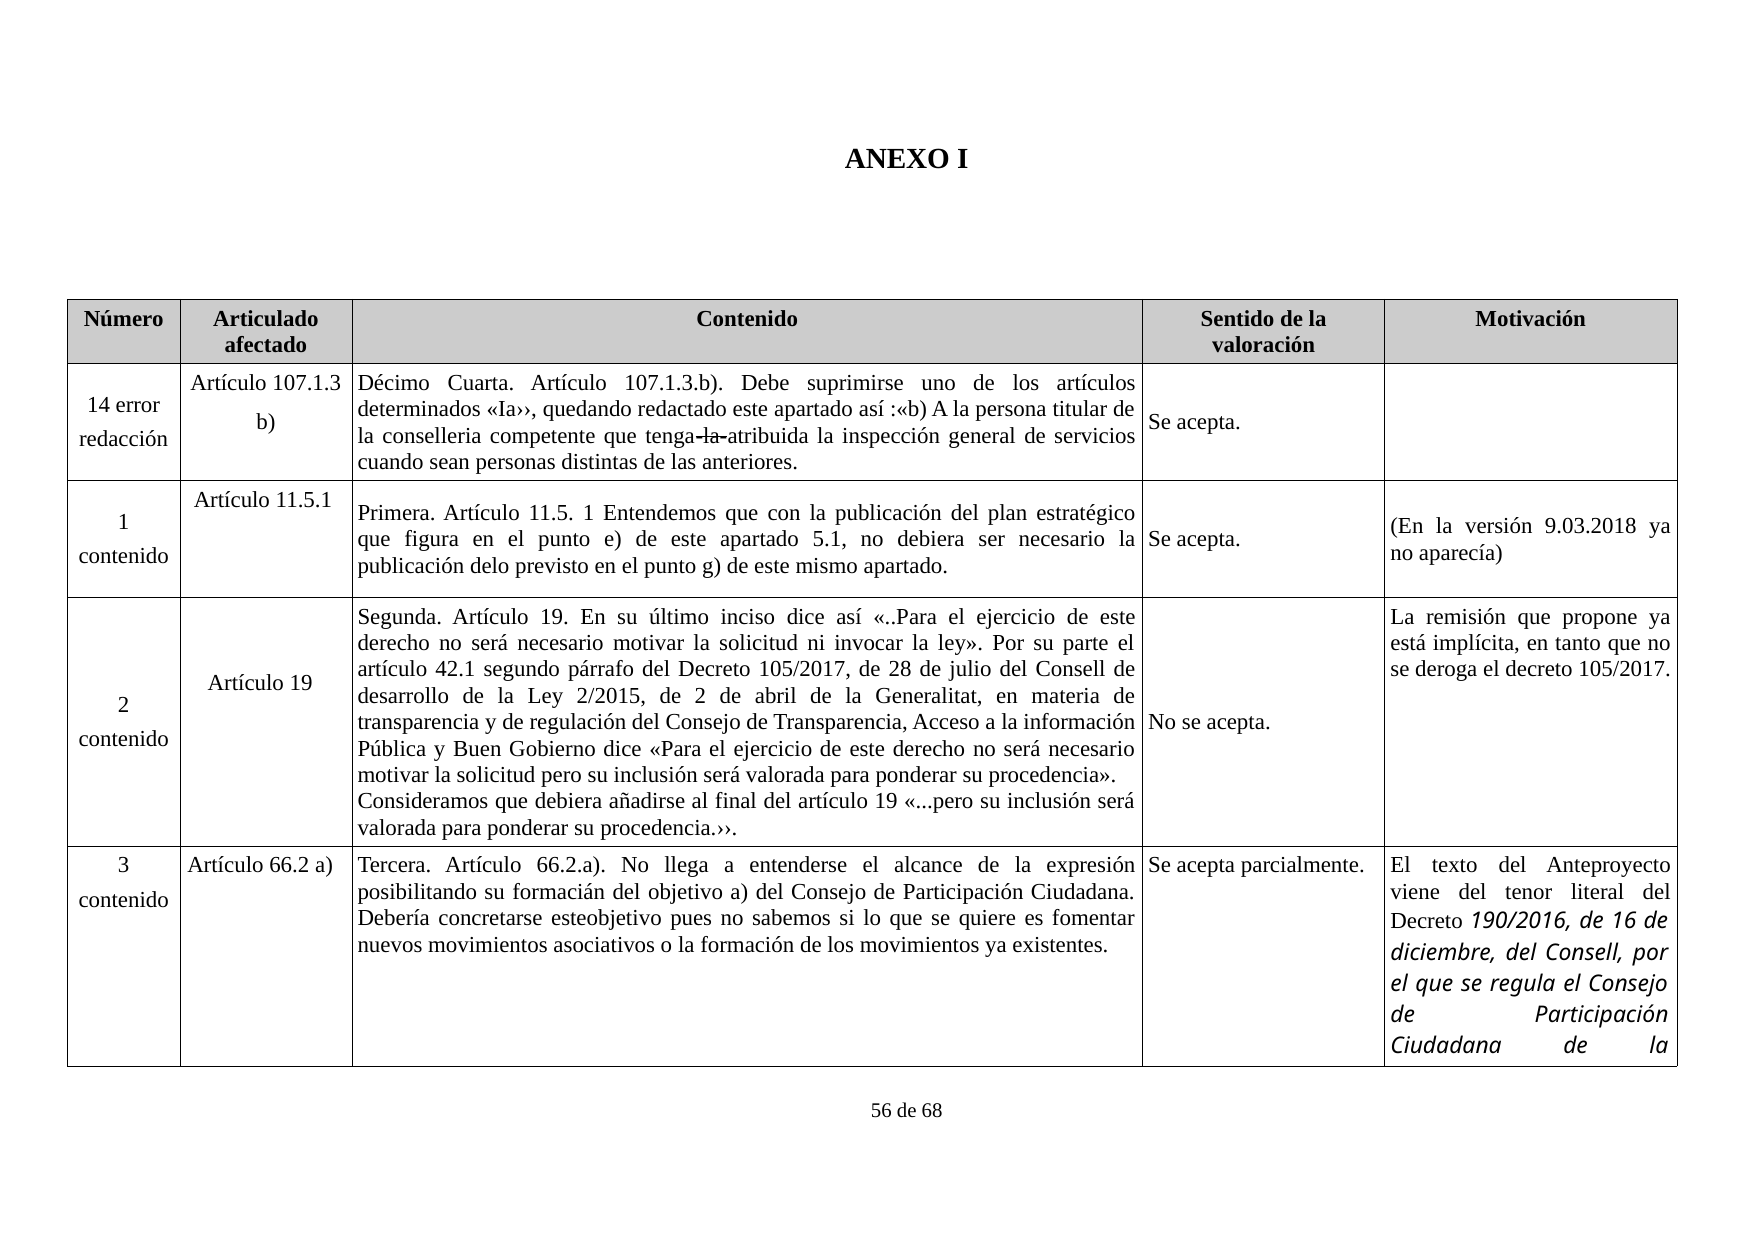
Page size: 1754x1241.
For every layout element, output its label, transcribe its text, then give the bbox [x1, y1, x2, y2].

table_cell [1385, 364, 1677, 480]
table_cell Artículo 66.2 a) [181, 847, 352, 1066]
table_header Sentido de la valoración [1143, 300, 1384, 363]
table_cell 3 contenido [68, 847, 180, 1066]
table_cell Artículo 19 [181, 598, 352, 846]
table_header Número [68, 300, 180, 363]
table_cell Segunda. Artículo 19. En su último inciso dice así «..Para el ejercicio de este derecho no será necesario motivar la solicitud ni invocar la ley». Por su parte el artículo 42.1 segundo párrafo del Decreto 105/2017, de 28 de julio del Consell de desarrollo de la Ley 2/2015, de 2 de abril de la Generalitat, en materia de transparencia y de regulación del Consejo de Transparencia, Acceso a la información Pública y Buen Gobierno dice «Para el ejercicio de este derecho no será necesario motivar la solicitud pero su inclusión será valorada para ponderar su procedencia». Consideramos que debiera añadirse al final del artículo 19 «...pero su inclusión será valorada para ponderar su procedencia.››. [353, 598, 1142, 846]
table_cell El texto del Anteproyecto viene del tenor literal del Decreto 190/2016, de 16 de diciembre, del Consell, por el que se regula el Consejo de Participación Ciudadana de la [1385, 847, 1677, 1066]
table_header Contenido [353, 300, 1142, 363]
table_cell Décimo Cuarta. Artículo 107.1.3.b). Debe suprimirse uno de los artículos determinados «Ia››, quedando redactado este apartado así :«b) A la persona titular de la conselleria competente que tenga-la-atribuida la inspección general de servicios cuando sean personas distintas de las anteriores. [353, 364, 1142, 480]
table_header Motivación [1385, 300, 1677, 363]
table_cell No se acepta. [1143, 598, 1384, 846]
table_cell 14 error redacción [68, 364, 180, 480]
table_cell Primera. Artículo 11.5. 1 Entendemos que con la publicación del plan estratégico que figura en el punto e) de este apartado 5.1, no debiera ser necesario la publicación delo previsto en el punto g) de este mismo apartado. [353, 481, 1142, 597]
table_cell La remisión que propone ya está implícita, en tanto que no se deroga el decreto 105/2017. [1385, 598, 1677, 846]
table_header Articulado afectado [181, 300, 352, 363]
table_cell 2 contenido [68, 598, 180, 846]
table_cell (En la versión 9.03.2018 ya no aparecía) [1385, 481, 1677, 597]
table_cell Artículo 107.1.3 b) [181, 364, 352, 480]
table_cell Se acepta parcialmente. [1143, 847, 1384, 1066]
table_cell Artículo 11.5.1 [181, 481, 352, 597]
table_cell Se acepta. [1143, 481, 1384, 597]
table_cell 1 contenido [68, 481, 180, 597]
table_cell Se acepta. [1143, 364, 1384, 480]
table_cell Tercera. Artículo 66.2.a). No llega a entenderse el alcance de la expresión posibilitando su formacián del objetivo a) del Consejo de Participación Ciudadana. Debería concretarse esteobjetivo pues no sabemos si lo que se quiere es fomentar nuevos movimientos asociativos o la formación de los movimientos ya existentes. [353, 847, 1142, 1066]
